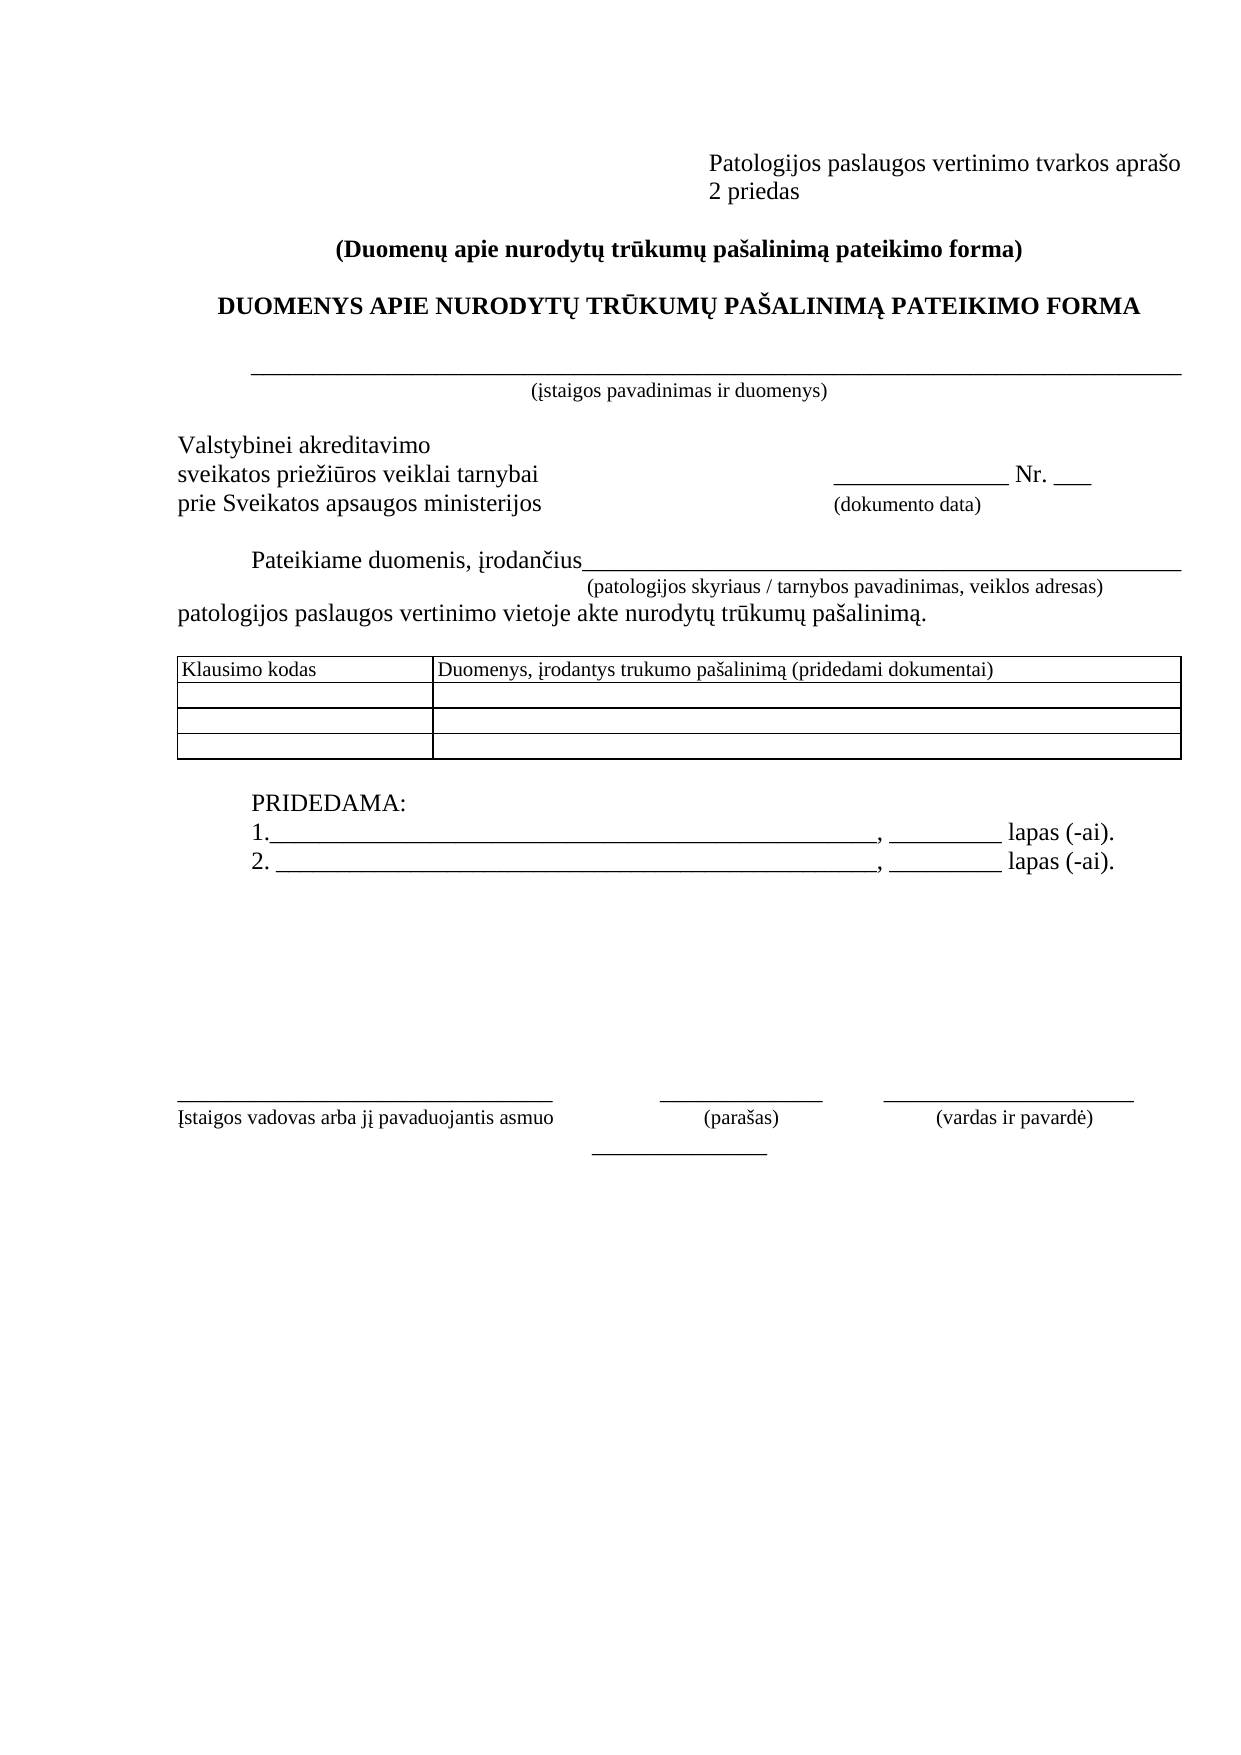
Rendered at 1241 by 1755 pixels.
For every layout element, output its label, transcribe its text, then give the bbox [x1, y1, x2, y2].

text ______________ [177, 1129, 1181, 1158]
text 2. , _________ lapas (-ai). [177, 846, 1181, 875]
text Patologijos paslaugos vertinimo tvarkos aprašo [177, 148, 1181, 176]
text Įstaigos vadovas arba jį pavaduojantis asmuo (parašas) (vardas ir pavardė) [177, 1105, 1181, 1129]
text patologijos paslaugos vertinimo vietoje akte nurodytų trūkumų pašalinimą. [177, 598, 1181, 627]
text Pateikiame duomenis, įrodančius [177, 545, 1181, 574]
text DUOMENYS APIE NURODYTŲ TRŪKUMŲ PAŠALINIMĄ PATEIKIMO FORMA [177, 291, 1181, 320]
text ______________________________ _____________ ____________________ [177, 1076, 1181, 1105]
text (įstaigos pavadinimas ir duomenys) [177, 378, 1181, 402]
text (patologijos skyriaus / tarnybos pavadinimas, veiklos adresas) [177, 574, 1181, 598]
text Valstybinei akreditavimo [177, 430, 1181, 459]
text prie Sveikatos apsaugos ministerijos (dokumento data) [177, 488, 1181, 517]
text (Duomenų apie nurodytų trūkumų pašalinimą pateikimo forma) [177, 234, 1181, 263]
text 2 priedas [177, 176, 1181, 205]
text PRIDEDAMA: [177, 788, 1181, 817]
text sveikatos priežiūros veiklai tarnybai ______________ Nr. ___ [177, 459, 1181, 488]
text 1. , _________ lapas (-ai). [177, 817, 1181, 846]
